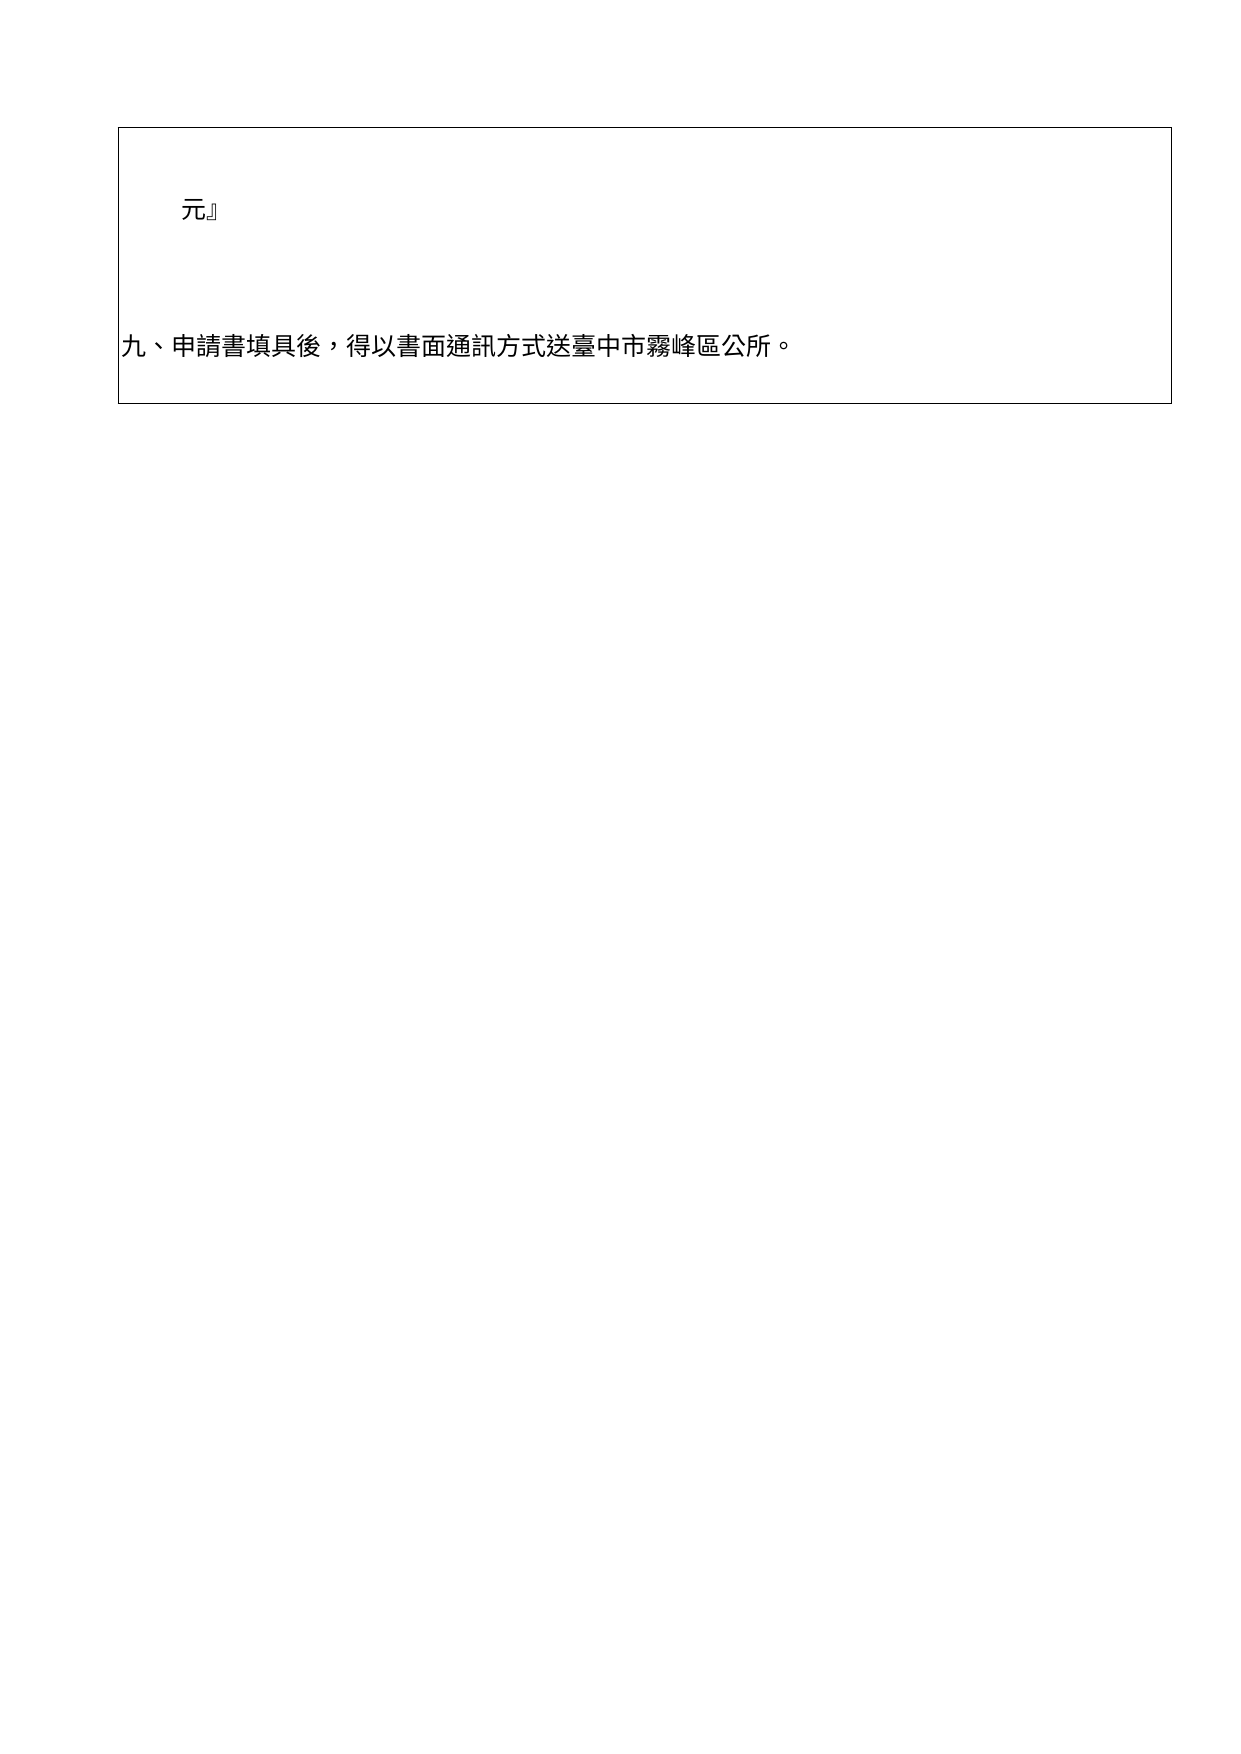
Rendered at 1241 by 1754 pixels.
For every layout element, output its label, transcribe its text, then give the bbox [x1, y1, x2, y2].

table_header 元』 九、申請書填具後，得以書面通訊方式送臺中市霧峰區公所。 [119, 128, 1171, 403]
